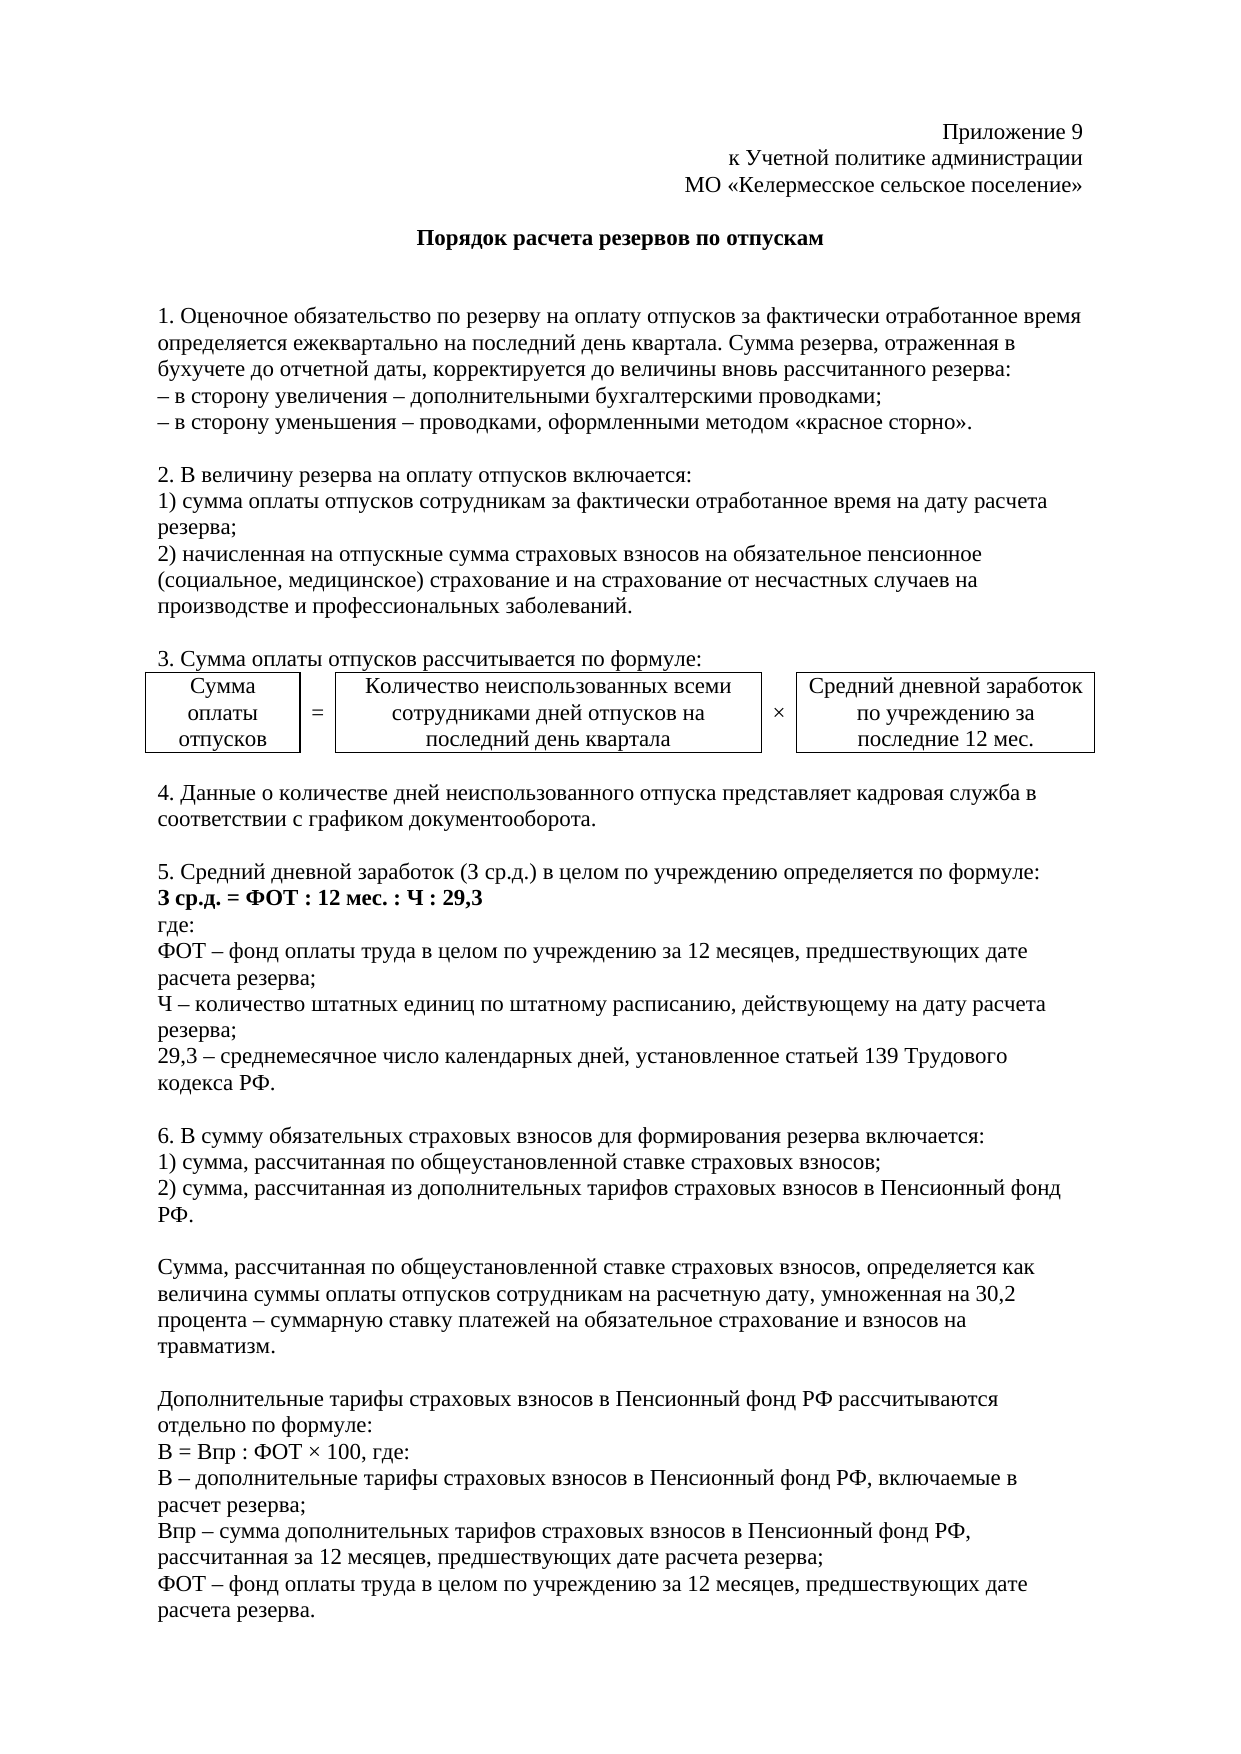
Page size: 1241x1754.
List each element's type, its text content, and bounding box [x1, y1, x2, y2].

text 2. В величину резерва на оплату отпусков включается: 1) сумма оплаты отпусков сотрудникам за фактически отработанное время на дату расчета резерва; 2) начисленная на отпускные сумма страховых взносов на обязательное пенсионное (социальное, медицинское) страхование и на страхование от несчастных случаев на производстве и профессиональных заболеваний. [157, 461, 1083, 619]
text Приложение 9 к Учетной политике администрации [157, 118, 1083, 171]
text В – дополнительные тарифы страховых взносов в Пенсионный фонд РФ, включаемые в расчет резерва; [157, 1464, 1083, 1517]
text Порядок расчета резервов по отпускам [157, 223, 1083, 250]
table_header Средний дневной заработок по учреждению за последние 12 мес. [797, 673, 1094, 752]
text З ср.д. = ФОТ : 12 мес. : Ч : 29,3 [157, 884, 1083, 911]
text 29,3 – среднемесячное число календарных дней, установленное статьей 139 Трудового кодекса РФ. [157, 1043, 1083, 1095]
table_header Сумма оплаты отпусков [146, 673, 299, 752]
text Ч – количество штатных единиц по штатному расписанию, действующему на дату расчета резерва; [157, 990, 1083, 1043]
table_header = [301, 672, 335, 752]
text где: [157, 911, 1083, 937]
text 2) сумма, рассчитанная из дополнительных тарифов страховых взносов в Пенсионный фонд РФ. [157, 1174, 1083, 1227]
text Сумма, рассчитанная по общеустановленной ставке страховых взносов, определяется как величина суммы оплаты отпусков сотрудникам на расчетную дату, умноженная на 30,2 процента – суммарную ставку платежей на обязательное страхование и взносов на травматизм. [157, 1253, 1083, 1359]
text ФОТ – фонд оплаты труда в целом по учреждению за 12 месяцев, предшествующих дате расчета резерва. [157, 1570, 1083, 1622]
text Дополнительные тарифы страховых взносов в Пенсионный фонд РФ рассчитываются отдельно по формуле: [157, 1385, 1083, 1438]
text 1. Оценочное обязательство по резерву на оплату отпусков за фактически отработанное время определяется ежеквартально на последний день квартала. Сумма резерва, отраженная в бухучете до отчетной даты, корректируется до величины вновь рассчитанного резерва: – в сторону увеличения – дополнительными бухгалтерскими проводками; – в сторону уменьшения – проводками, оформленными методом «красное сторно». [157, 303, 1083, 434]
table_header Количество неиспользованных всеми сотрудниками дней отпусков на последний день квартала [336, 673, 761, 752]
text 4. Данные о количестве дней неиспользованного отпуска представляет кадровая служба в соответствии с графиком документооборота. [157, 779, 1083, 832]
text 3. Сумма оплаты отпусков рассчитывается по формуле: [157, 645, 1083, 672]
text 5. Средний дневной заработок (З ср.д.) в целом по учреждению определяется по формуле: [157, 858, 1083, 884]
text 1) сумма, рассчитанная по общеустановленной ставке страховых взносов; [157, 1148, 1083, 1174]
table_header × [762, 672, 796, 752]
text В = Впр : ФОТ × 100, где: [157, 1438, 1083, 1464]
text 6. В сумму обязательных страховых взносов для формирования резерва включается: [157, 1122, 1083, 1148]
text ФОТ – фонд оплаты труда в целом по учреждению за 12 месяцев, предшествующих дате расчета резерва; [157, 937, 1083, 990]
text Впр – сумма дополнительных тарифов страховых взносов в Пенсионный фонд РФ, рассчитанная за 12 месяцев, предшествующих дате расчета резерва; [157, 1517, 1083, 1570]
text МО «Келермесское сельское поселение» [157, 171, 1083, 197]
